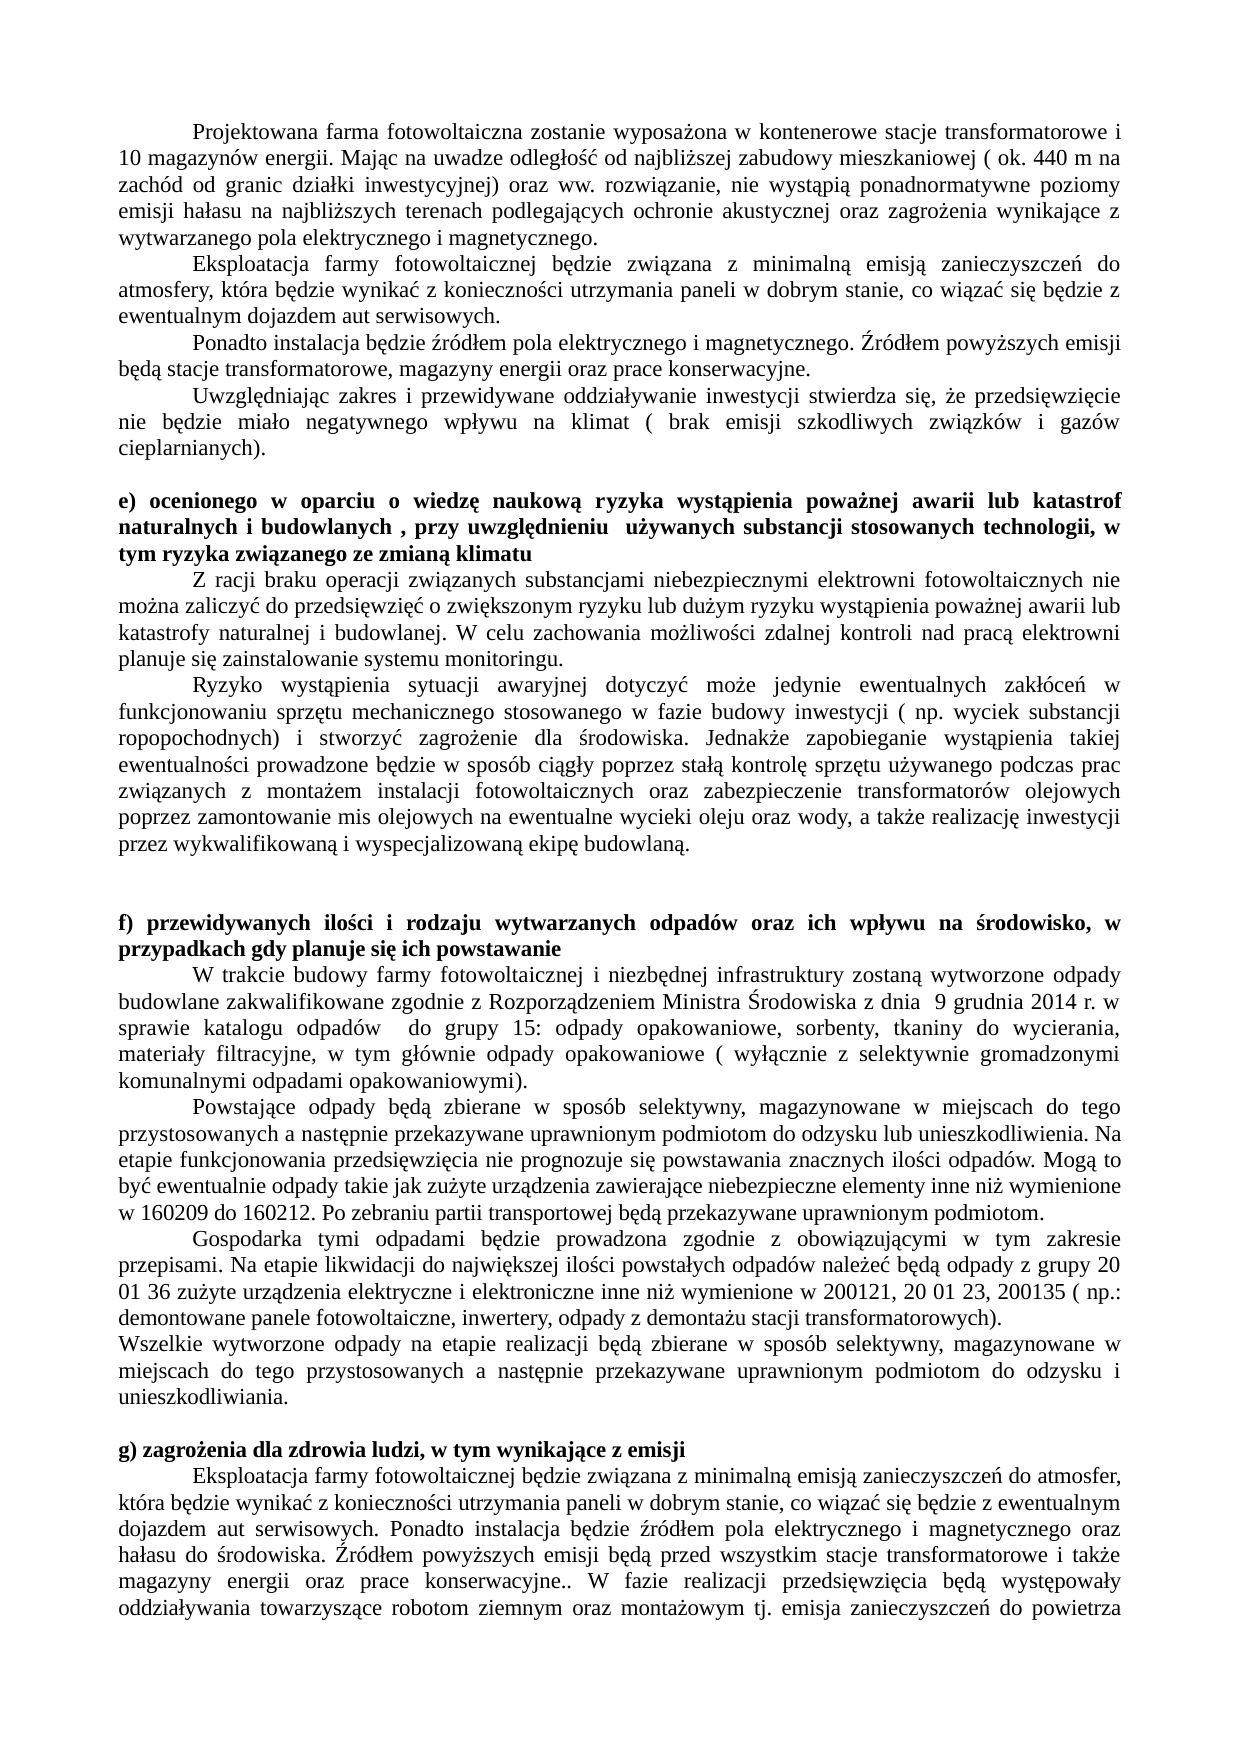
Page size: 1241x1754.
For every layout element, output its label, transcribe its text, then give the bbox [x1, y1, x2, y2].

text Z racji braku operacji związanych substancjami niebezpiecznymi elektrowni fotowoltaicznych nie można zaliczyć do przedsięwzięć o zwiększonym ryzyku lub dużym ryzyku wystąpienia poważnej awarii lub katastrofy naturalnej i budowlanej. W celu zachowania możliwości zdalnej kontroli nad pracą elektrowni planuje się zainstalowanie systemu monitoringu. [118, 566, 1122, 672]
text f) przewidywanych ilości i rodzaju wytwarzanych odpadów oraz ich wpływu na środowisko, w przypadkach gdy planuje się ich powstawanie [118, 909, 1122, 961]
text Ponadto instalacja będzie źródłem pola elektrycznego i magnetycznego. Źródłem powyższych emisji będą stacje transformatorowe, magazyny energii oraz prace konserwacyjne. [118, 329, 1122, 382]
text Eksploatacja farmy fotowoltaicznej będzie związana z minimalną emisją zanieczyszczeń do atmosfery, która będzie wynikać z konieczności utrzymania paneli w dobrym stanie, co wiązać się będzie z ewentualnym dojazdem aut serwisowych. [118, 250, 1122, 329]
text Gospodarka tymi odpadami będzie prowadzona zgodnie z obowiązującymi w tym zakresie przepisami. Na etapie likwidacji do największej ilości powstałych odpadów należeć będą odpady z grupy 20 01 36 zużyte urządzenia elektryczne i elektroniczne inne niż wymienione w 200121, 20 01 23, 200135 ( np.: demontowane panele fotowoltaiczne, inwertery, odpady z demontażu stacji transformatorowych). [118, 1225, 1122, 1330]
text Ryzyko wystąpienia sytuacji awaryjnej dotyczyć może jedynie ewentualnych zakłóceń w funkcjonowaniu sprzętu mechanicznego stosowanego w fazie budowy inwestycji ( np. wyciek substancji ropopochodnych) i stworzyć zagrożenie dla środowiska. Jednakże zapobieganie wystąpienia takiej ewentualności prowadzone będzie w sposób ciągły poprzez stałą kontrolę sprzętu używanego podczas prac związanych z montażem instalacji fotowoltaicznych oraz zabezpieczenie transformatorów olejowych poprzez zamontowanie mis olejowych na ewentualne wycieki oleju oraz wody, a także realizację inwestycji przez wykwalifikowaną i wyspecjalizowaną ekipę budowlaną. [118, 672, 1122, 856]
text Wszelkie wytworzone odpady na etapie realizacji będą zbierane w sposób selektywny, magazynowane w miejscach do tego przystosowanych a następnie przekazywane uprawnionym podmiotom do odzysku i unieszkodliwiania. [118, 1330, 1122, 1409]
text Powstające odpady będą zbierane w sposób selektywny, magazynowane w miejscach do tego przystosowanych a następnie przekazywane uprawnionym podmiotom do odzysku lub unieszkodliwienia. Na etapie funkcjonowania przedsięwzięcia nie prognozuje się powstawania znacznych ilości odpadów. Mogą to być ewentualnie odpady takie jak zużyte urządzenia zawierające niebezpieczne elementy inne niż wymienione w 160209 do 160212. Po zebraniu partii transportowej będą przekazywane uprawnionym podmiotom. [118, 1093, 1122, 1225]
text Eksploatacja farmy fotowoltaicznej będzie związana z minimalną emisją zanieczyszczeń do atmosfer, która będzie wynikać z konieczności utrzymania paneli w dobrym stanie, co wiązać się będzie z ewentualnym dojazdem aut serwisowych. Ponadto instalacja będzie źródłem pola elektrycznego i magnetycznego oraz hałasu do środowiska. Źródłem powyższych emisji będą przed wszystkim stacje transformatorowe i także magazyny energii oraz prace konserwacyjne.. W fazie realizacji przedsięwzięcia będą występowały oddziaływania towarzyszące robotom ziemnym oraz montażowym tj. emisja zanieczyszczeń do powietrza [118, 1462, 1122, 1620]
text Uwzględniając zakres i przewidywane oddziaływanie inwestycji stwierdza się, że przedsięwzięcie nie będzie miało negatywnego wpływu na klimat ( brak emisji szkodliwych związków i gazów cieplarnianych). [118, 382, 1122, 461]
text W trakcie budowy farmy fotowoltaicznej i niezbędnej infrastruktury zostaną wytworzone odpady budowlane zakwalifikowane zgodnie z Rozporządzeniem Ministra Środowiska z dnia 9 grudnia 2014 r. w sprawie katalogu odpadów do grupy 15: odpady opakowaniowe, sorbenty, tkaniny do wycierania, materiały filtracyjne, w tym głównie odpady opakowaniowe ( wyłącznie z selektywnie gromadzonymi komunalnymi odpadami opakowaniowymi). [118, 961, 1122, 1093]
text e) ocenionego w oparciu o wiedzę naukową ryzyka wystąpienia poważnej awarii lub katastrof naturalnych i budowlanych , przy uwzględnieniu używanych substancji stosowanych technologii, w tym ryzyka związanego ze zmianą klimatu [118, 487, 1122, 566]
text Projektowana farma fotowoltaiczna zostanie wyposażona w kontenerowe stacje transformatorowe i 10 magazynów energii. Mając na uwadze odległość od najbliższej zabudowy mieszkaniowej ( ok. 440 m na zachód od granic działki inwestycyjnej) oraz ww. rozwiązanie, nie wystąpią ponadnormatywne poziomy emisji hałasu na najbliższych terenach podlegających ochronie akustycznej oraz zagrożenia wynikające z wytwarzanego pola elektrycznego i magnetycznego. [118, 118, 1122, 250]
text g) zagrożenia dla zdrowia ludzi, w tym wynikające z emisji [118, 1436, 1122, 1462]
